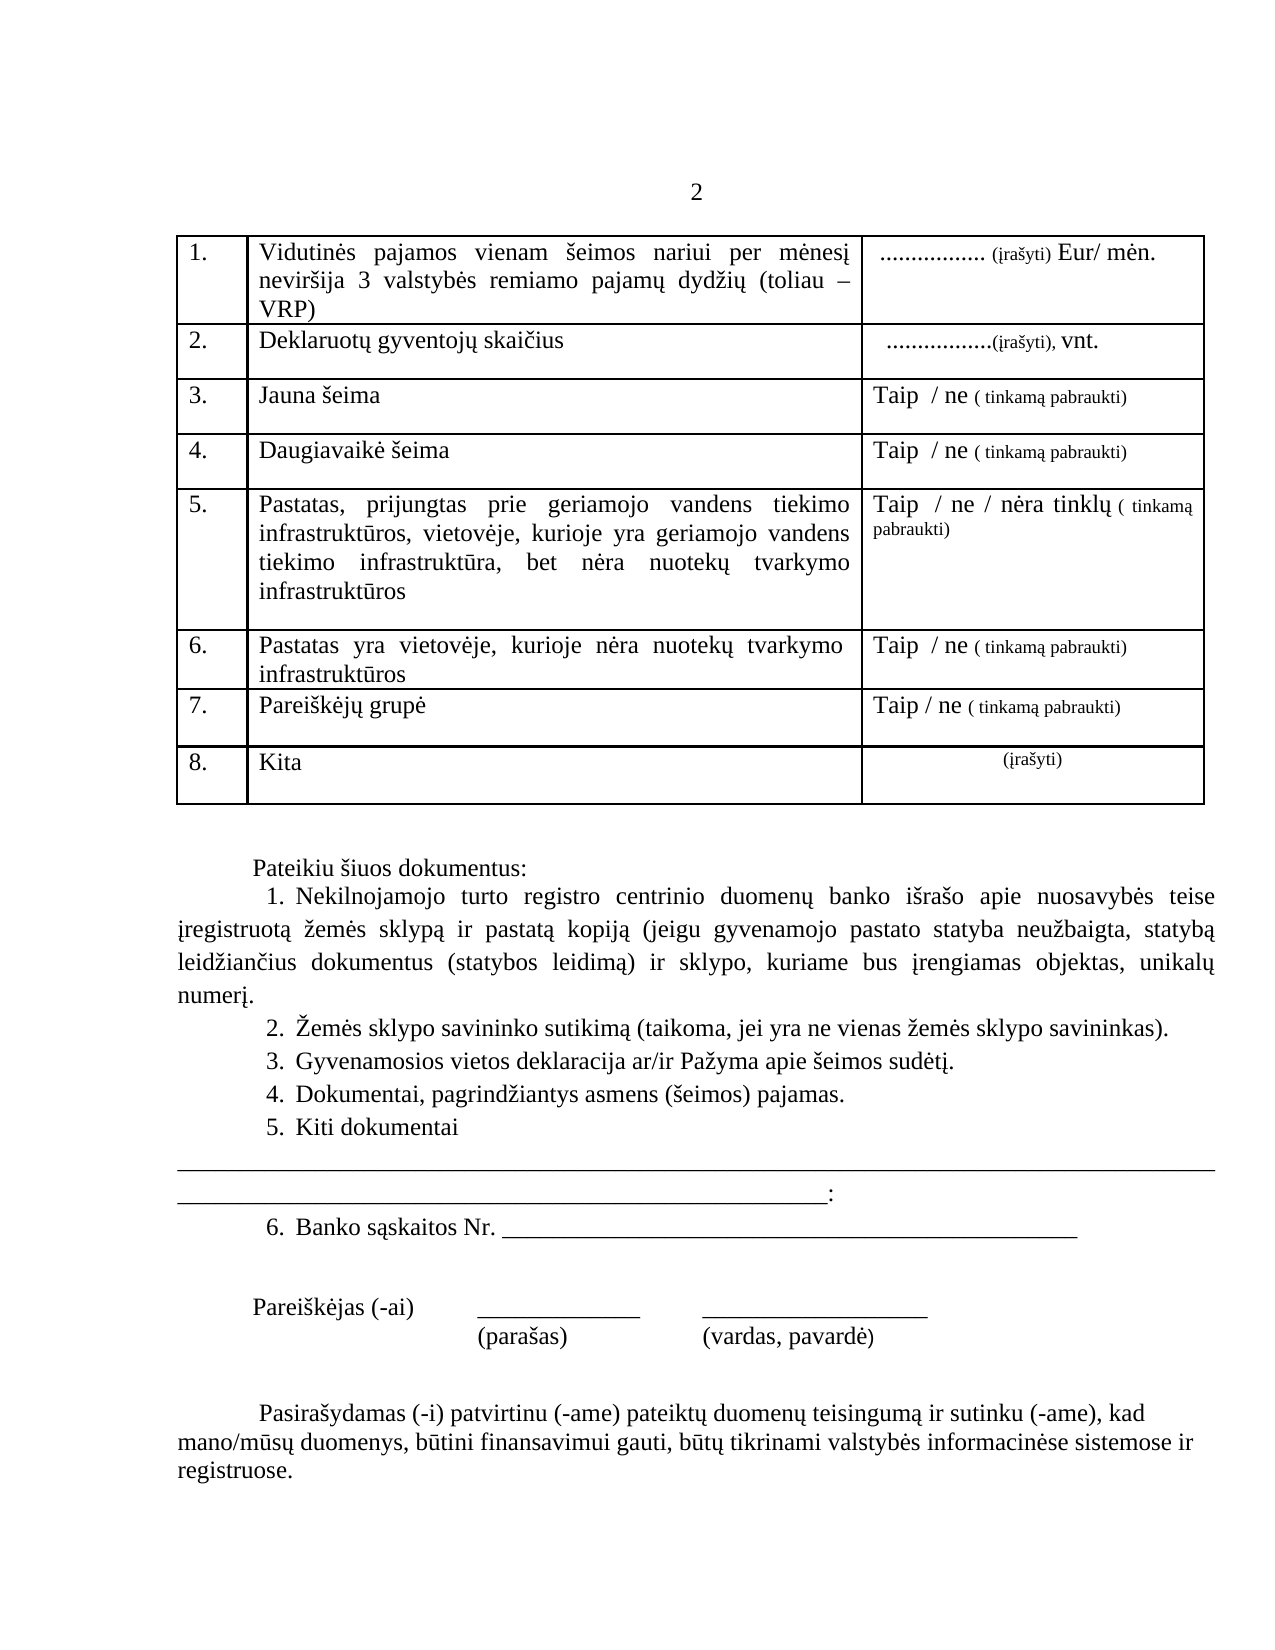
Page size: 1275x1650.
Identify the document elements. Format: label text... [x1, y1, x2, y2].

table_cell Taip / ne / nėra tinklų ( tinkamą pabraukti) [863, 490, 1203, 628]
table_cell .................(įrašyti), vnt. [863, 325, 1203, 378]
table_cell Deklaruotų gyventojų skaičius [249, 325, 861, 378]
table_cell Kita [249, 748, 861, 803]
text 4. Dokumentai, pagrindžiantys asmens (šeimos) pajamas. [177, 1079, 1216, 1108]
table_cell Daugiavaikė šeima [249, 435, 861, 487]
table_cell Taip / ne ( tinkamą pabraukti) [863, 690, 1203, 745]
text Pareiškėjas (-ai) _____________ __________________ [177, 1292, 1216, 1321]
table_cell 4. [178, 435, 246, 487]
table_cell 5. [178, 490, 246, 628]
table_cell Jauna šeima [249, 380, 861, 433]
table_cell 6. [178, 631, 246, 688]
table_cell 3. [178, 380, 246, 433]
text 5. Kiti dokumentai _______________________________________________________________________________________________________________________________________: [177, 1112, 1216, 1207]
text 2. Žemės sklypo savininko sutikimą (taikoma, jei yra ne vienas žemės sklypo savininkas). [177, 1013, 1216, 1042]
table_cell Pareiškėjų grupė [249, 690, 861, 745]
text Pasirašydamas (-i) patvirtinu (-ame) pateiktų duomenų teisingumą ir sutinku (-ame), kad mano/mūsų duomenys, būtini finansavimui gauti, būtų tikrinami valstybės informacinėse sistemose ir registruose. [177, 1398, 1216, 1484]
table_cell 7. [178, 690, 246, 745]
text 1. Nekilnojamojo turto registro centrinio duomenų banko išrašo apie nuosavybės teise įregistruotą žemės sklypą ir pastatą kopiją (jeigu gyvenamojo pastato statyba neužbaigta, statybą leidžiančius dokumentus (statybos leidimą) ir sklypo, kuriame bus įrengiamas objektas, unikalų numerį. [177, 881, 1216, 1009]
table_cell Taip / ne ( tinkamą pabraukti) [863, 435, 1203, 487]
text 6. Banko sąskaitos Nr. ______________________________________________ [177, 1212, 1216, 1240]
table_header Vidutinės pajamos vienam šeimos nariui per mėnesį neviršija 3 valstybės remiamo pajamų dydžių (toliau – VRP) [249, 237, 861, 323]
table_cell Taip / ne ( tinkamą pabraukti) [863, 631, 1203, 688]
text Pateikiu šiuos dokumentus: [177, 853, 1216, 881]
table_cell 8. [178, 748, 246, 803]
table_header ................. (įrašyti) Eur/ mėn. [863, 237, 1203, 323]
text 3. Gyvenamosios vietos deklaracija ar/ir Pažyma apie šeimos sudėtį. [177, 1046, 1216, 1075]
table_header 1. [178, 237, 246, 323]
table_cell (įrašyti) [863, 748, 1203, 803]
table_cell Pastatas yra vietovėje, kurioje nėra nuotekų tvarkymo infrastruktūros [249, 631, 861, 688]
table_cell Pastatas, prijungtas prie geriamojo vandens tiekimo infrastruktūros, vietovėje, kurioje yra geriamojo vandens tiekimo infrastruktūra, bet nėra nuotekų tvarkymo infrastruktūros [249, 490, 861, 628]
text (parašas) (vardas, pavardė) [402, 1321, 1216, 1350]
table_cell Taip / ne ( tinkamą pabraukti) [863, 380, 1203, 433]
table_cell 2. [178, 325, 246, 378]
